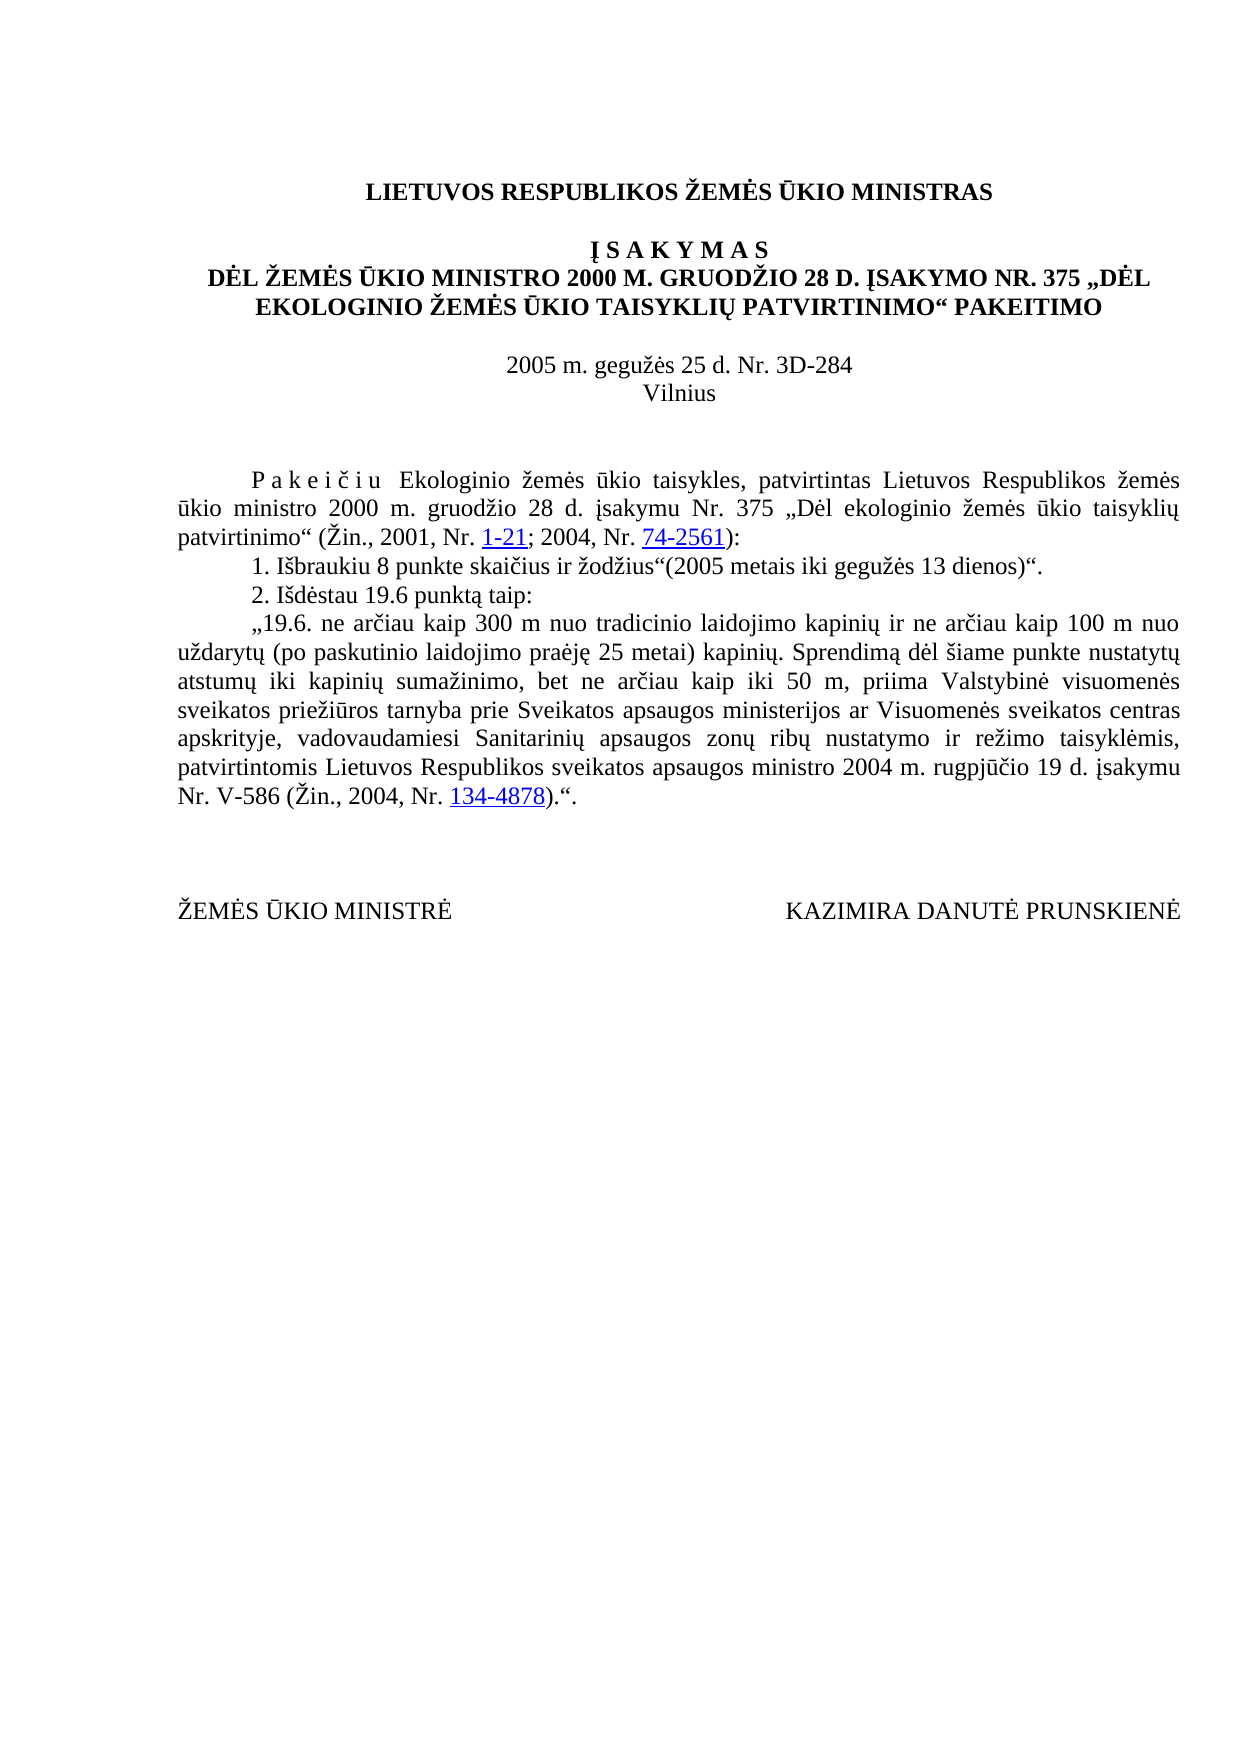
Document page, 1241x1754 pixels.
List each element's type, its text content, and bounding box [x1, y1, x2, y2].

text Vilnius [177, 378, 1181, 407]
text DĖL ŽEMĖS ŪKIO MINISTRO 2000 M. GRUODŽIO 28 D. ĮSAKYMO NR. 375 „DĖL EKOLOGINIO ŽEMĖS ŪKIO TAISYKLIŲ PATVIRTINIMO“ PAKEITIMO [177, 263, 1181, 321]
text 1. Išbraukiu 8 punkte skaičius ir žodžius“(2005 metais iki gegužės 13 dienos)“. [177, 551, 1181, 580]
text Į S A K Y M A S [177, 235, 1181, 263]
text LIETUVOS RESPUBLIKOS ŽEMĖS ŪKIO MINISTRAS [177, 177, 1181, 206]
text „19.6. ne arčiau kaip 300 m nuo tradicinio laidojimo kapinių ir ne arčiau kaip 100 m nuo uždarytų (po paskutinio laidojimo praėję 25 metai) kapinių. Sprendimą dėl šiame punkte nustatytų atstumų iki kapinių sumažinimo, bet ne arčiau kaip iki 50 m, priima Valstybinė visuomenės sveikatos priežiūros tarnyba prie Sveikatos apsaugos ministerijos ar Visuomenės sveikatos centras apskrityje, vadovaudamiesi Sanitarinių apsaugos zonų ribų nustatymo ir režimo taisyklėmis, patvirtintomis Lietuvos Respublikos sveikatos apsaugos ministro 2004 m. rugpjūčio 19 d. įsakymu Nr. V-586 (Žin., 2004, Nr. 134-4878).“. [177, 608, 1181, 810]
text ŽEMĖS ŪKIO MINISTRĖ KAZIMIRA DANUTĖ PRUNSKIENĖ [177, 896, 1181, 925]
text 2005 m. gegužės 25 d. Nr. 3D-284 [177, 350, 1181, 378]
text 2. Išdėstau 19.6 punktą taip: [177, 580, 1181, 608]
text Pakeičiu Ekologinio žemės ūkio taisykles, patvirtintas Lietuvos Respublikos žemės ūkio ministro 2000 m. gruodžio 28 d. įsakymu Nr. 375 „Dėl ekologinio žemės ūkio taisyklių patvirtinimo“ (Žin., 2001, Nr. 1-21; 2004, Nr. 74-2561): [177, 465, 1181, 551]
